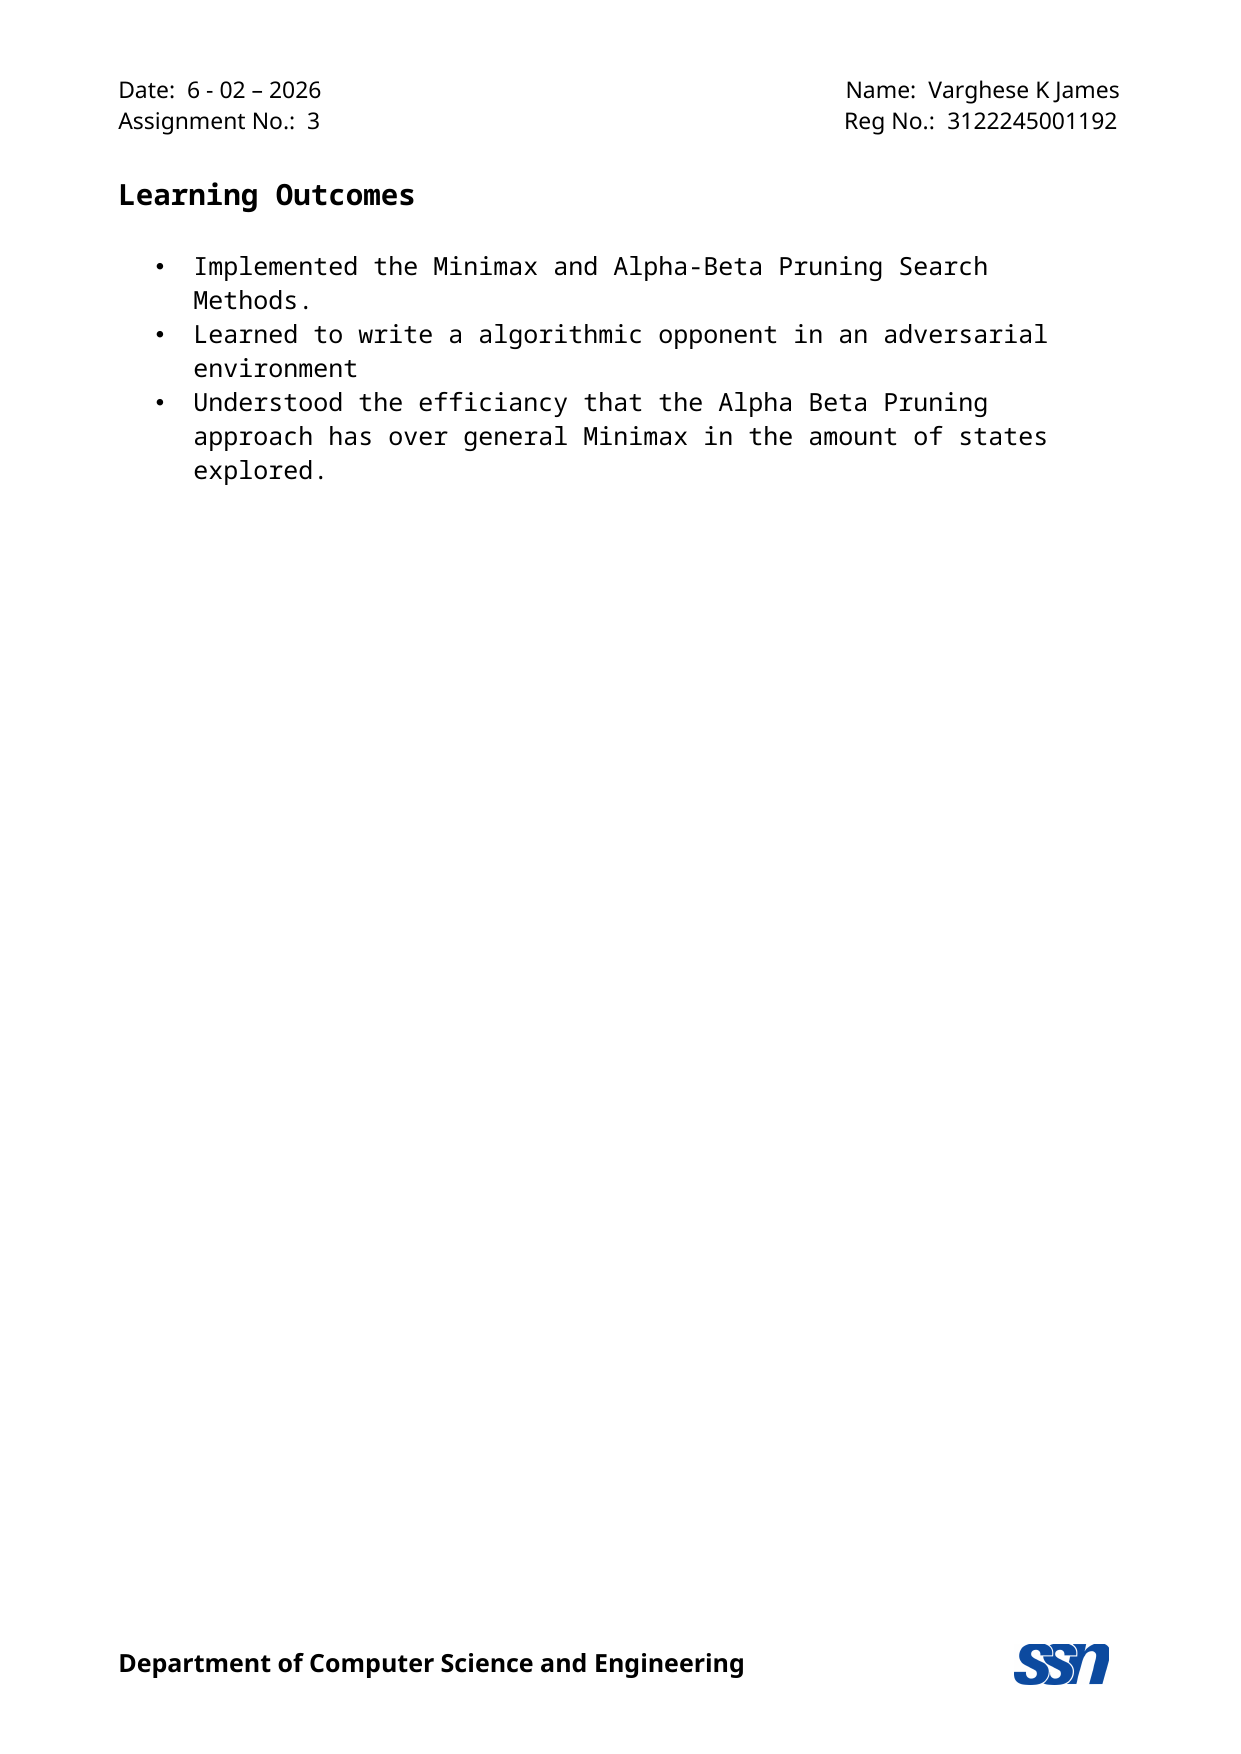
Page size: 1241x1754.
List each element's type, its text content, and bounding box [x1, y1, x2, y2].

subtitle Learning Outcomes [118, 174, 1122, 214]
list Understood the efficiancy that the Alpha Beta Pruning approach has over general Minimax in the amount of states explored. [156, 384, 1122, 487]
picture [1014, 1644, 1109, 1685]
list Implemented the Minimax and Alpha-Beta Pruning Search Methods. [156, 248, 1122, 316]
list Learned to write a algorithmic opponent in an adversarial environment [156, 316, 1122, 384]
